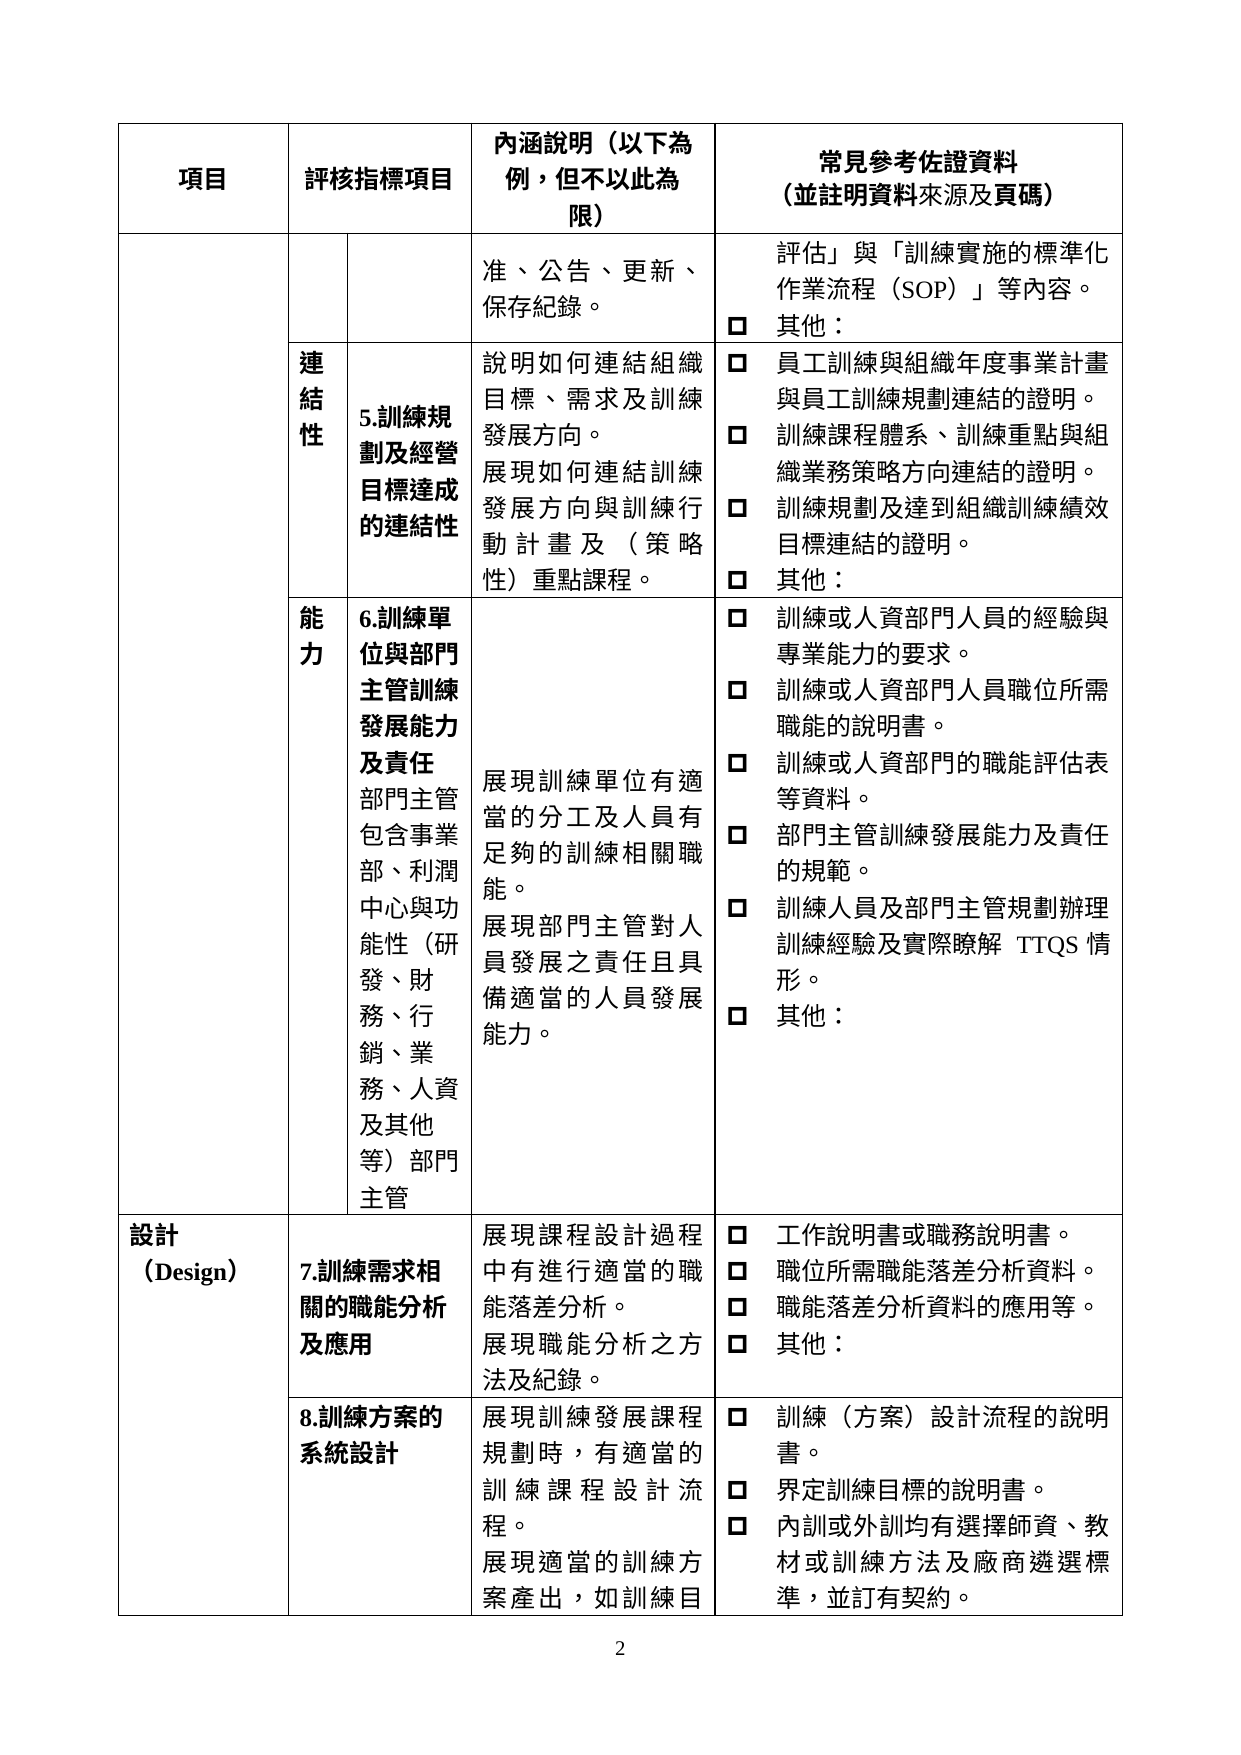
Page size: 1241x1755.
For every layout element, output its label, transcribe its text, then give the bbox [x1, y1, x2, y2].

table_cell 7.訓練需求相關的職能分析及應用 [289, 1215, 471, 1397]
table_cell 訓練（方案）設計流程的說明書。 界定訓練目標的說明書。 內訓或外訓均有選擇師資、教材或訓練方法及廠商遴選標準，並訂有契約。 訓練管控、查核及成果評估方法設計說明。 其他： [716, 1398, 1122, 1615]
table_cell 訓練或人資部門人員的經驗與專業能力的要求。 訓練或人資部門人員職位所需職能的說明書。 訓練或人資部門的職能評估表等資料。 部門主管訓練發展能力及責任的規範。 訓練人員及部門主管規劃辦理訓練經驗及實際瞭解 TTQS 情形。 其他： [716, 598, 1122, 1214]
table_cell 人才發展品質管理手冊。手冊內可參考TTQS架構精神、ISO精神，例如「訓練需求之定期的調查與分析」、「不同訓練課程的設計與規劃方向」、「訓練的提供方式與選擇的指標」、「訓練結果的評估」與「訓練實施的標準化作業流程（SOP）」等內容。 其他： [716, 234, 1122, 342]
table_cell 5.訓練規劃及經營目標達成的連結性 [348, 343, 471, 597]
table_header 評核指標項目 [289, 124, 471, 232]
table_cell [348, 234, 471, 342]
table_cell 展現課程設計過程中有進行適當的職能落差分析。 展現職能分析之方法及紀錄。 [472, 1215, 714, 1397]
table_cell 展現訓練發展課程規劃時，有適當的訓練課程設計流程。 展現適當的訓練方案產出，如訓練目 [472, 1398, 714, 1615]
table_cell 說明如何連結組織目標、需求及訓練發展方向。 展現如何連結訓練發展方向與訓練行動計畫及（策略性）重點課程。 [472, 343, 714, 597]
table_header 常見參考佐證資料 （並註明資料來源及頁碼） [716, 124, 1122, 232]
table_cell 准、公告、更新、保存紀錄。 [472, 234, 714, 342]
table_cell 能 力 [289, 598, 347, 1214]
table_cell 6.訓練單位與部門主管訓練發展能力及責任 部門主管包含事業部、利潤中心與功能性（研發、財務、行銷、業務、人資及其他等）部門主管 [348, 598, 471, 1214]
table_cell 展現訓練單位有適當的分工及人員有足夠的訓練相關職能。 展現部門主管對人員發展之責任且具備適當的人員發展能力。 [472, 598, 714, 1214]
table_cell 工作說明書或職務說明書。 職位所需職能落差分析資料。 職能落差分析資料的應用等。 其他： [716, 1215, 1122, 1397]
table_header 項目 [119, 124, 288, 232]
table_cell [289, 234, 347, 342]
table_header 內涵說明（以下為例，但不以此為限） [472, 124, 714, 232]
table_cell 8.訓練方案的系統設計 [289, 1398, 471, 1615]
table_cell 員工訓練與組織年度事業計畫與員工訓練規劃連結的證明。 訓練課程體系、訓練重點與組織業務策略方向連結的證明。 訓練規劃及達到組織訓練績效目標連結的證明。 其他： [716, 343, 1122, 597]
table_cell 連 結 性 [289, 343, 347, 597]
table_cell [119, 234, 288, 1214]
table_cell 設計 （Design） [119, 1215, 288, 1615]
